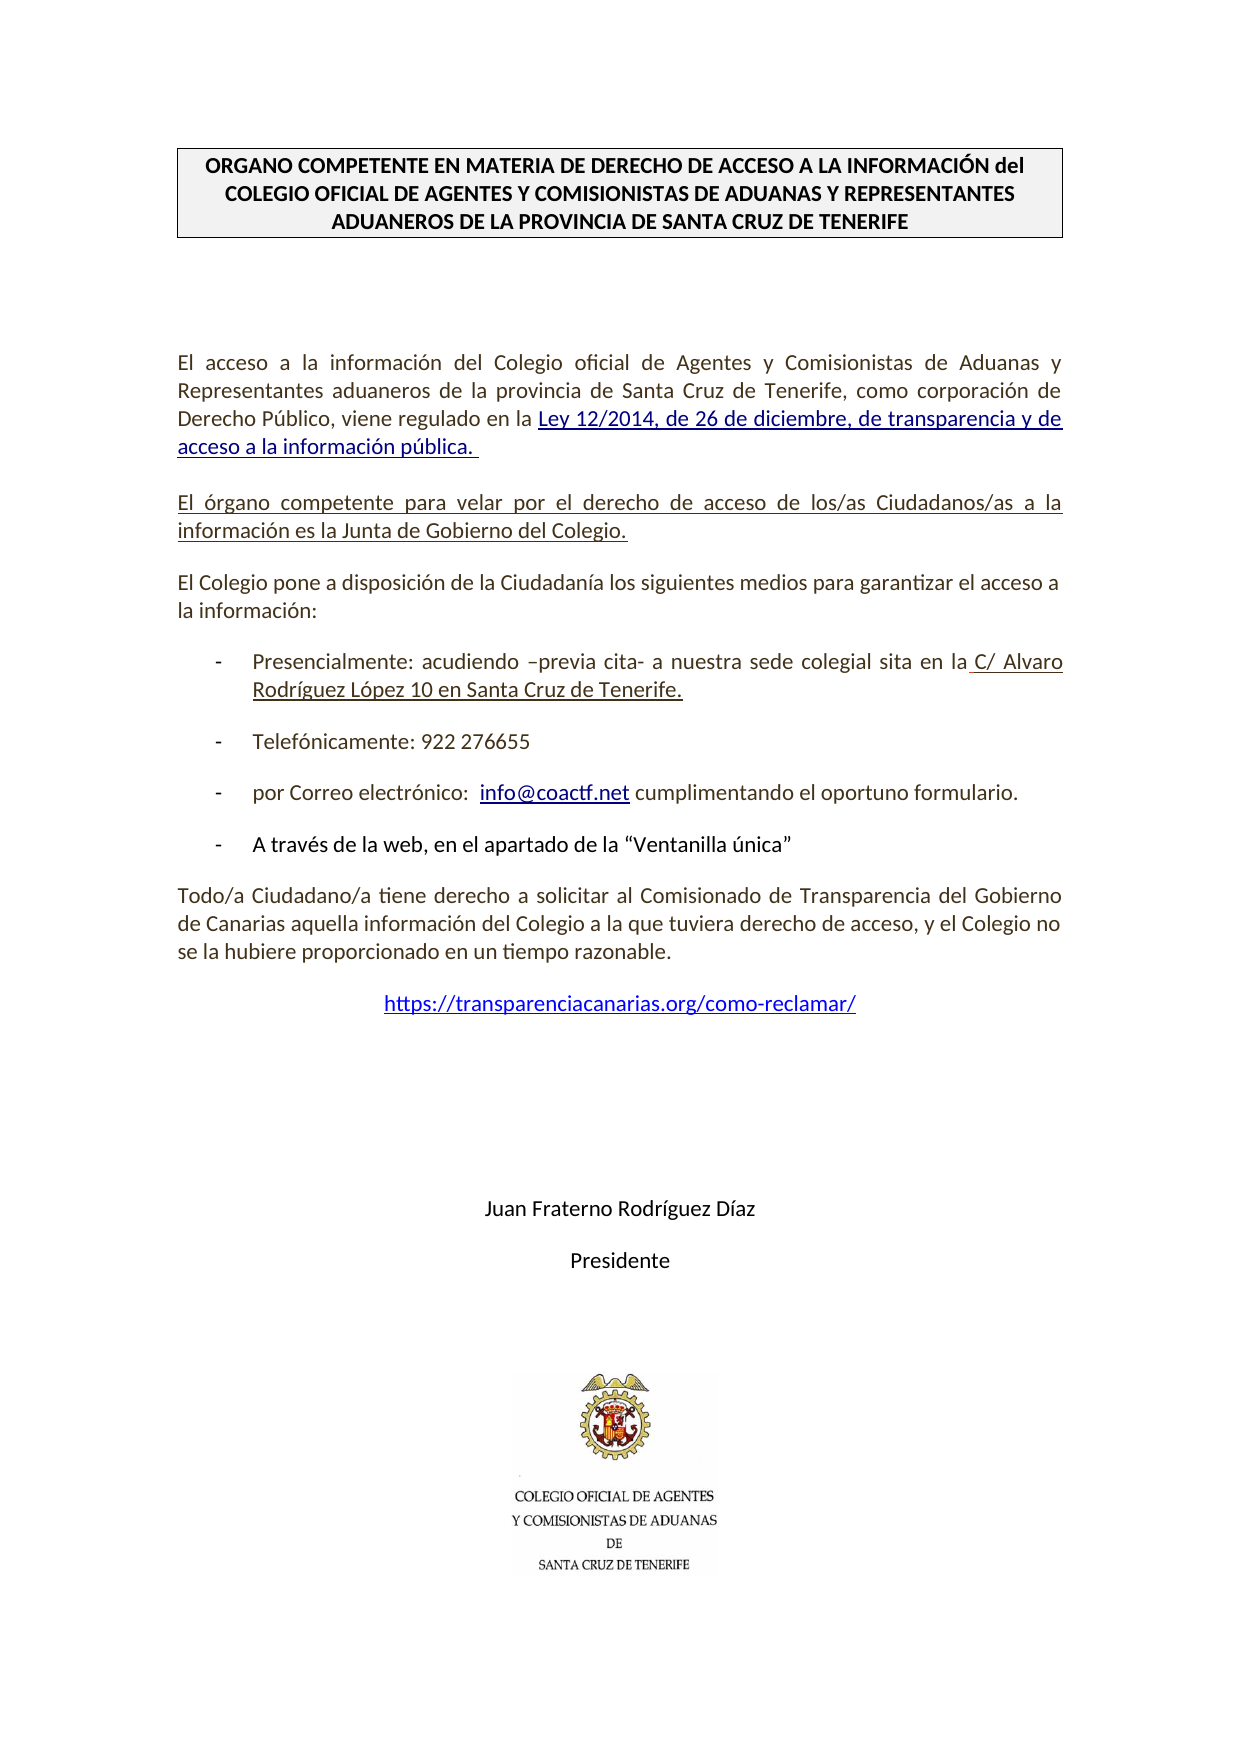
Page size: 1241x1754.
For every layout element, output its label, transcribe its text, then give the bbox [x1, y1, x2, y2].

text COLEGIO OFICIAL DE AGENTES Y COMISIONISTAS DE ADUANAS Y REPRESENTANTES ADUANEROS DE LA PROVINCIA DE SANTA CRUZ DE TENERIFE [178, 176, 1062, 237]
text Juan Fraterno Rodríguez Díaz [177, 1194, 1063, 1223]
list Presencialmente: acudiendo –previa cita- a nuestra sede colegial sita en la C/ Alvaro Rodríguez López 10 en Santa Cruz de Tenerife. [215, 647, 1063, 703]
list Telefónicamente: 922 276655 [215, 727, 1063, 755]
text https://transparenciacanarias.org/como-reclamar/ [177, 989, 1063, 1017]
text El Colegio pone a disposición de la Ciudadanía los siguientes medios para garantizar el acceso a la información: [177, 568, 1063, 624]
text Presidente [177, 1246, 1063, 1274]
text El órgano competente para velar por el derecho de acceso de los/as Ciudadanos/as a la [177, 488, 1063, 513]
text El acceso a la información del Colegio oficial de Agentes y Comisionistas de Aduanas y Representantes aduaneros de la provincia de Santa Cruz de Tenerife, como corporación de Derecho Público, viene regulado en la Ley 12/2014, de 26 de diciembre, de transparencia y de acceso a la información pública. [177, 348, 1063, 460]
text información es la Junta de Gobierno del Colegio. [177, 514, 1063, 544]
text Todo/a Ciudadano/a tiene derecho a solicitar al Comisionado de Transparencia del Gobierno de Canarias aquella información del Colegio a la que tuviera derecho de acceso, y el Colegio no se la hubiere proporcionado en un tiempo razonable. [177, 881, 1063, 965]
list A través de la web, en el apartado de la “Ventanilla única” [215, 830, 1063, 858]
text ORGANO COMPETENTE EN MATERIA DE DERECHO DE ACCESO A LA INFORMACIÓN del [178, 149, 1062, 176]
list por Correo electrónico: info@coactf.net cumplimentando el oportuno formulario. [215, 778, 1063, 806]
